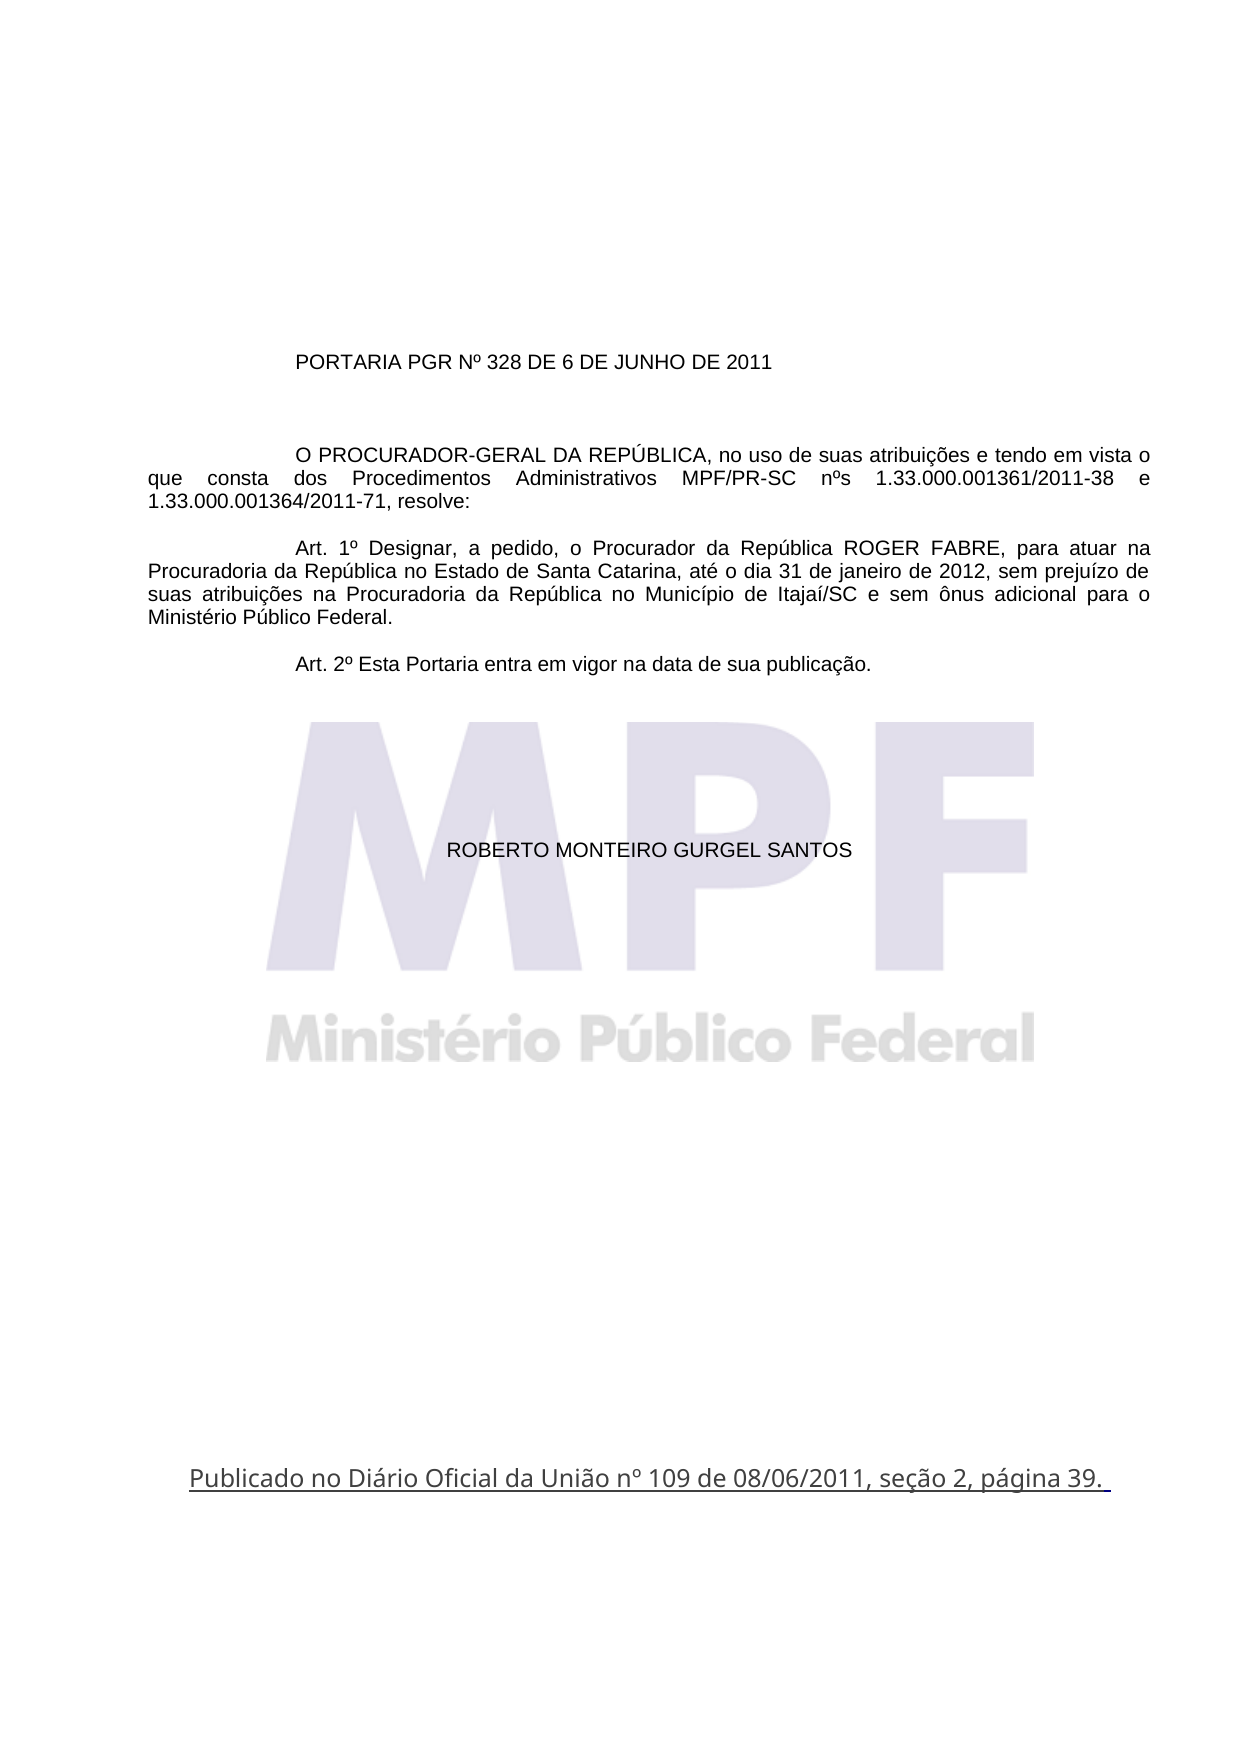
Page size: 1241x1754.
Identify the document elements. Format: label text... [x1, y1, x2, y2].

text O PROCURADOR-GERAL DA REPÚBLICA, no uso de suas atribuições e tendo em vista o que consta dos Procedimentos Administrativos MPF/PR-SC nºs 1.33.000.001361/2011-38 e 1.33.000.001364/2011-71, resolve: [148, 443, 1152, 513]
picture [266, 722, 1034, 838]
text ROBERTO MONTEIRO GURGEL SANTOS [148, 838, 1152, 861]
text Art. 2º Esta Portaria entra em vigor na data de sua publicação. [148, 652, 1152, 676]
text Art. 1º Designar, a pedido, o Procurador da República ROGER FABRE, para atuar na Procuradoria da República no Estado de Santa Catarina, até o dia 31 de janeiro de 2012, sem prejuízo de suas atribuições na Procuradoria da República no Município de Itajaí/SC e sem ônus adicional para o Ministério Público Federal. [148, 536, 1152, 629]
picture [266, 861, 1034, 1062]
text Publicado no Diário Oficial da União nº 109 de 08/06/2011, seção 2, página 39. [148, 1461, 1152, 1495]
text PORTARIA PGR Nº 328 DE 6 DE JUNHO DE 2011 [148, 350, 1152, 374]
